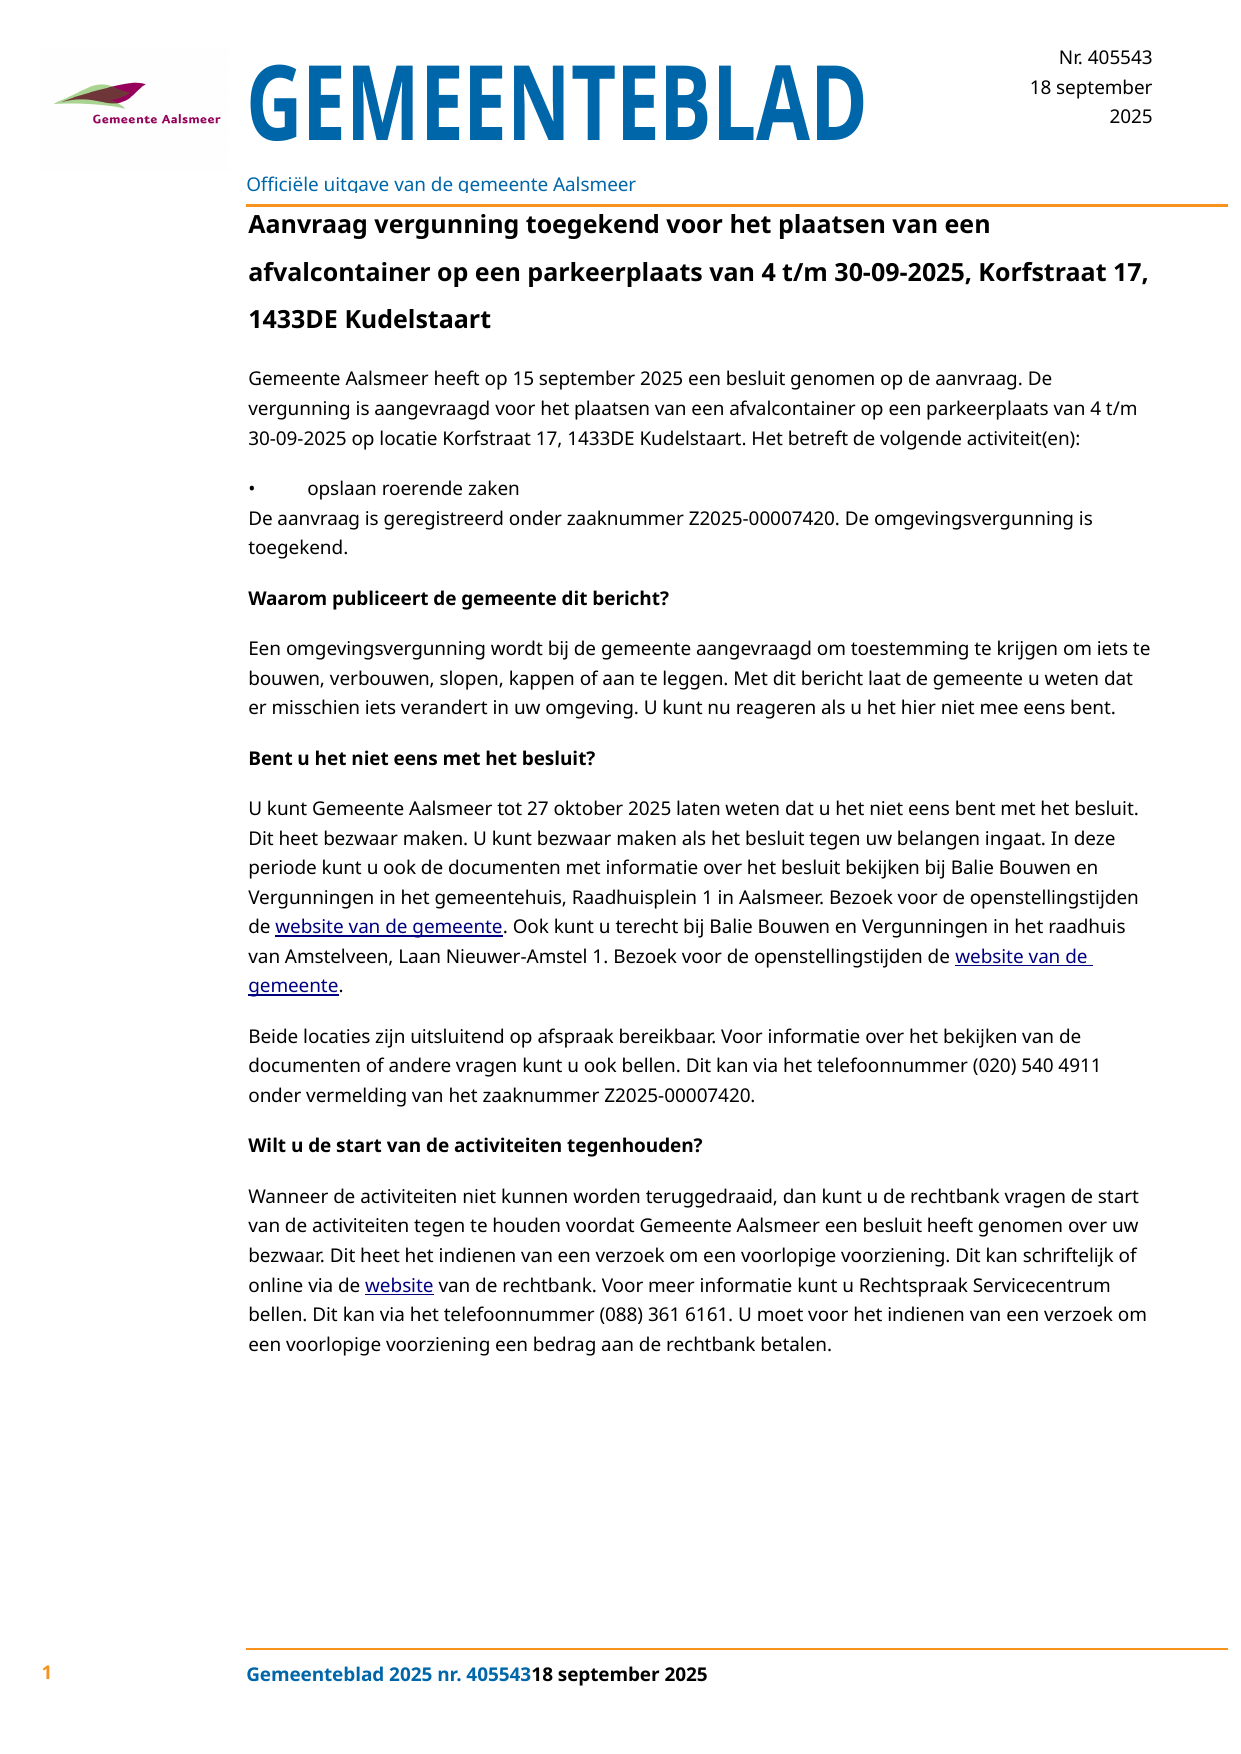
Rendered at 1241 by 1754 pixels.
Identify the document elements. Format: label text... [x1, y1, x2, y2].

picture [41, 47, 231, 172]
text De aanvraag is geregistreerd onder zaaknummer Z2025-00007420. De omgevingsvergunning is toegekend. [248, 505, 1152, 560]
text Waarom publiceert de gemeente dit bericht? [248, 585, 1152, 610]
text Wanneer de activiteiten niet kunnen worden teruggedraaid, dan kunt u de rechtbank vragen de start van de activiteiten tegen te houden voordat Gemeente Aalsmeer een besluit heeft genomen over uw bezwaar. Dit heet het indienen van een verzoek om een voorlopige voorziening. Dit kan schriftelijk of online via de website van de rechtbank. Voor meer informatie kunt u Rechtspraak Servicecentrum bellen. Dit kan via het telefoonnummer (088) 361 6161. U moet voor het indienen van een verzoek om een voorlopige voorziening een bedrag aan de rechtbank betalen. [248, 1183, 1152, 1357]
list opslaan roerende zaken [248, 475, 1152, 501]
text U kunt Gemeente Aalsmeer tot 27 oktober 2025 laten weten dat u het niet eens bent met het besluit. Dit heet bezwaar maken. U kunt bezwaar maken als het besluit tegen uw belangen ingaat. In deze periode kunt u ook de documenten met informatie over het besluit bekijken bij Balie Bouwen en Vergunningen in het gemeentehuis, Raadhuisplein 1 in Aalsmeer. Bezoek voor de openstellingstijden de website van de gemeente. Ook kunt u terecht bij Balie Bouwen en Vergunningen in het raadhuis van Amstelveen, Laan Nieuwer-Amstel 1. Bezoek voor de openstellingstijden de website van de gemeente. [248, 795, 1152, 998]
text Beide locaties zijn uitsluitend op afspraak bereikbaar. Voor informatie over het bekijken van de documenten of andere vragen kunt u ook bellen. Dit kan via het telefoonnummer (020) 540 4911 onder vermelding van het zaaknummer Z2025-00007420. [248, 1023, 1152, 1108]
text Gemeente Aalsmeer heeft op 15 september 2025 een besluit genomen op de aanvraag. De vergunning is aangevraagd voor het plaatsen van een afvalcontainer op een parkeerplaats van 4 t/m 30-09-2025 op locatie Korfstraat 17, 1433DE Kudelstaart. Het betreft de volgende activiteit(en): [248, 366, 1152, 450]
text Aanvraag vergunning toegekend voor het plaatsen van een afvalcontainer op een parkeerplaats van 4 t/m 30-09-2025, Korfstraat 17, 1433DE Kudelstaart [248, 207, 1152, 336]
text Een omgevingsvergunning wordt bij de gemeente aangevraagd om toestemming te krijgen om iets te bouwen, verbouwen, slopen, kappen of aan te leggen. Met dit bericht laat de gemeente u weten dat er misschien iets verandert in uw omgeving. U kunt nu reageren als u het hier niet mee eens bent. [248, 635, 1152, 720]
text Wilt u de start van de activiteiten tegenhouden? [248, 1133, 1152, 1158]
text Bent u het niet eens met het besluit? [248, 745, 1152, 770]
